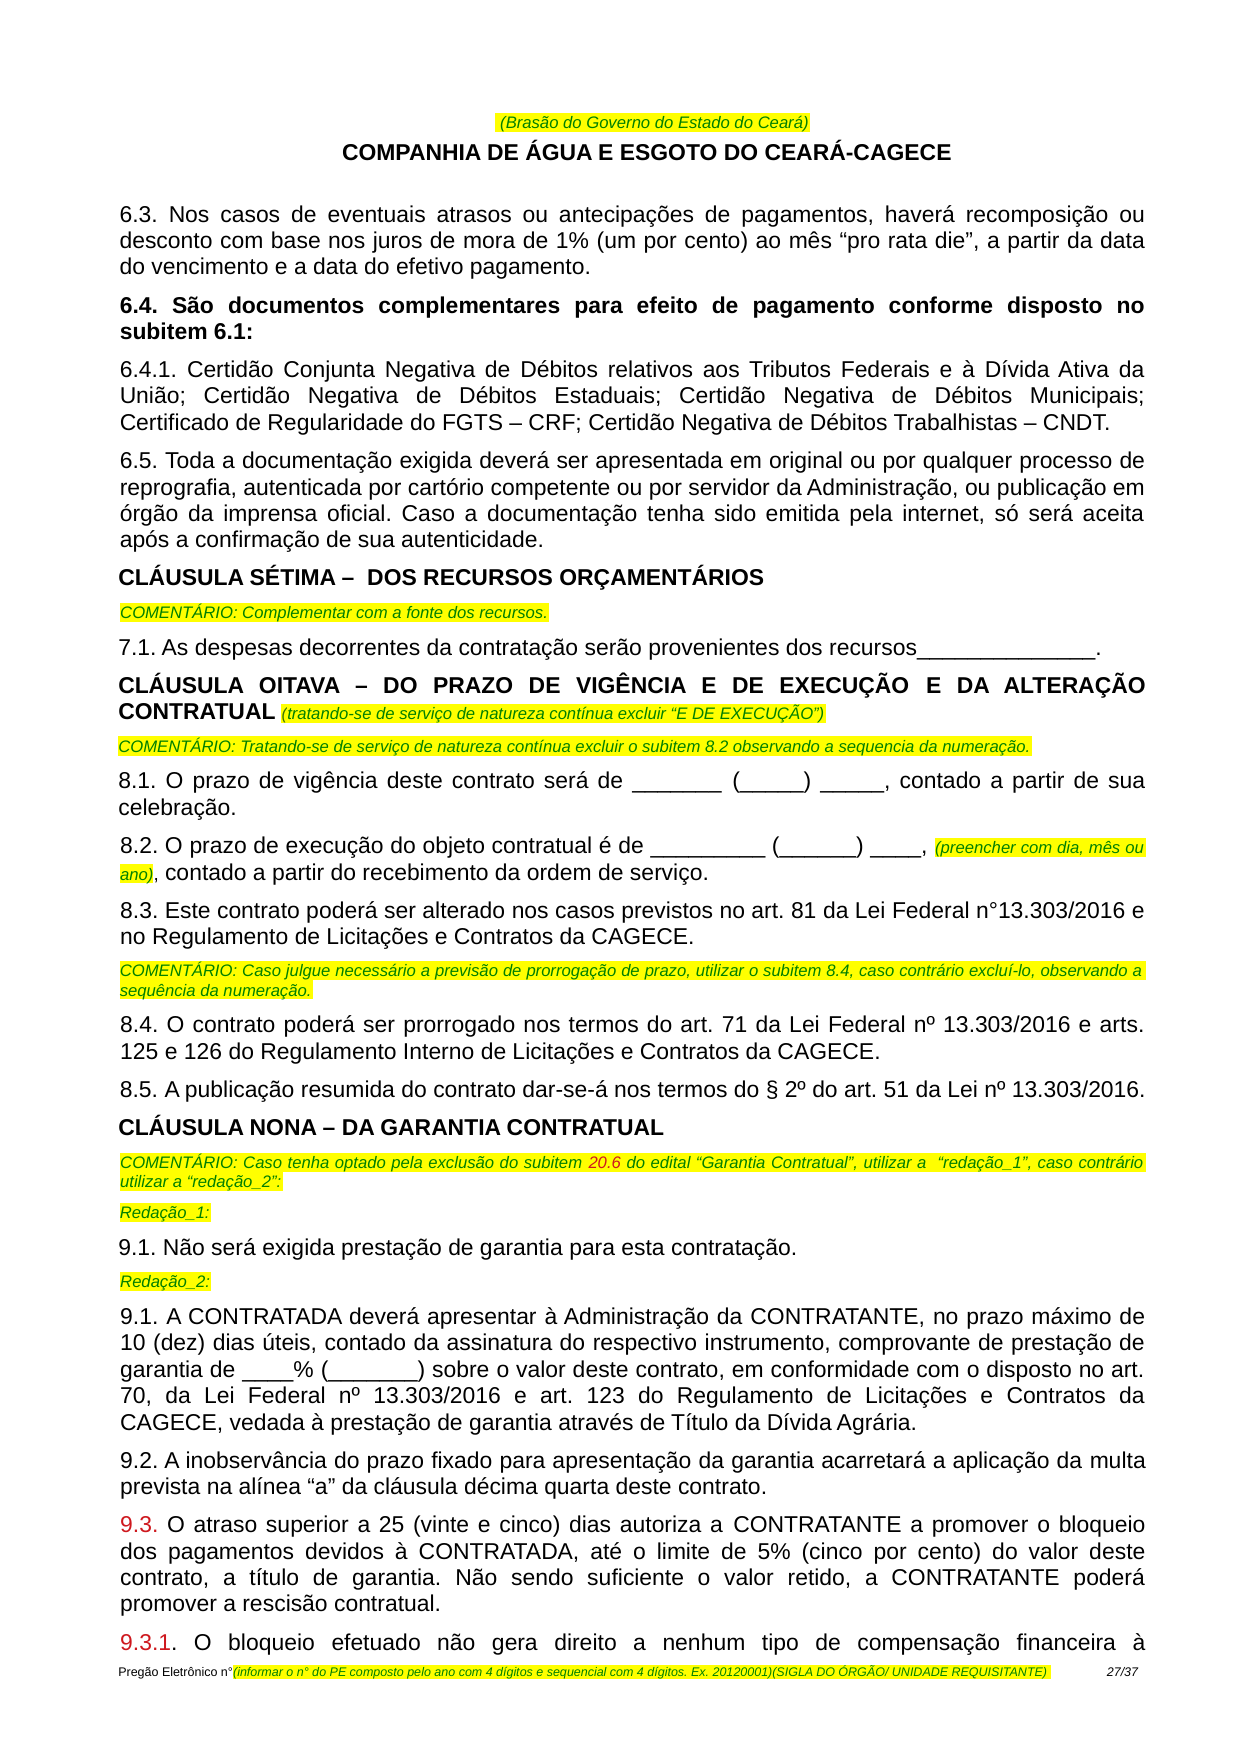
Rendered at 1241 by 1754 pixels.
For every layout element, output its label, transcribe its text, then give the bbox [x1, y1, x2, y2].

text CLÁUSULA OITAVA – DO PRAZO DE VIGÊNCIA E DE EXECUÇÃO E DA ALTERAÇÃO CONTRATUAL (tratando-se de serviço de natureza contínua excluir “E DE EXECUÇÃO”) [118, 672, 1146, 724]
text COMENTÁRIO: Caso julgue necessário a previsão de prorrogação de prazo, utilizar o subitem 8.4, caso contrário excluí-lo, observando a sequência da numeração. [119, 961, 1146, 999]
text 9.2. A inobservância do prazo fixado para apresentação da garantia acarretará a aplicação da multa prevista na alínea “a” da cláusula décima quarta deste contrato. [120, 1447, 1146, 1499]
text 9.1. Não será exigida prestação de garantia para esta contratação. [118, 1234, 1146, 1260]
text 9.3. O atraso superior a 25 (vinte e cinco) dias autoriza a CONTRATANTE a promover o bloqueio dos pagamentos devidos à CONTRATADA, até o limite de 5% (cinco por cento) do valor deste contrato, a título de garantia. Não sendo suficiente o valor retido, a CONTRATANTE poderá promover a rescisão contratual. [120, 1511, 1146, 1617]
text 8.1. O prazo de vigência deste contrato será de _______ (_____) _____, contado a partir de sua celebração. [118, 767, 1146, 820]
text 6.4.1. Certidão Conjunta Negativa de Débitos relativos aos Tributos Federais e à Dívida Ativa da União; Certidão Negativa de Débitos Estaduais; Certidão Negativa de Débitos Municipais; Certificado de Regularidade do FGTS – CRF; Certidão Negativa de Débitos Trabalhistas – CNDT. [119, 356, 1146, 435]
text Redação_2: [120, 1272, 1146, 1291]
text 8.4. O contrato poderá ser prorrogado nos termos do art. 71 da Lei Federal nº 13.303/2016 e arts. 125 e 126 do Regulamento Interno de Licitações e Contratos da CAGECE. [120, 1011, 1146, 1064]
text Redação_1: [119, 1203, 1146, 1222]
text 6.5. Toda a documentação exigida deverá ser apresentada em original ou por qualquer processo de reprografia, autenticada por cartório competente ou por servidor da Administração, ou publicação em órgão da imprensa oficial. Caso a documentação tenha sido emitida pela internet, só será aceita após a confirmação de sua autenticidade. [119, 447, 1146, 552]
text 8.3. Este contrato poderá ser alterado nos casos previstos no art. 81 da Lei Federal n°13.303/2016 e no Regulamento de Licitações e Contratos da CAGECE. [120, 897, 1146, 949]
text COMENTÁRIO: Tratando-se de serviço de natureza contínua excluir o subitem 8.2 observando a sequencia da numeração. [118, 736, 1146, 756]
text 6.3. Nos casos de eventuais atrasos ou antecipações de pagamentos, haverá recomposição ou desconto com base nos juros de mora de 1% (um por cento) ao mês “pro rata die”, a partir da data do vencimento e a data do efetivo pagamento. [119, 201, 1146, 280]
text 8.2. O prazo de execução do objeto contratual é de _________ (______) ____, (preencher com dia, mês ou ano), contado a partir do recebimento da ordem de serviço. [120, 832, 1146, 885]
text COMENTÁRIO: Complementar com a fonte dos recursos. [120, 603, 1146, 622]
text 8.5. A publicação resumida do contrato dar-se-á nos termos do § 2º do art. 51 da Lei nº 13.303/2016. [119, 1076, 1146, 1102]
text 6.4. São documentos complementares para efeito de pagamento conforme disposto no subitem 6.1: [119, 292, 1146, 344]
text CLÁUSULA NONA – DA GARANTIA CONTRATUAL [118, 1114, 1146, 1141]
text 9.3.1. O bloqueio efetuado não gera direito a nenhum tipo de compensação financeira à [120, 1628, 1146, 1655]
text CLÁUSULA SÉTIMA – DOS RECURSOS ORÇAMENTÁRIOS [118, 564, 1146, 591]
text 7.1. As despesas decorrentes da contratação serão provenientes dos recursos______________. [118, 634, 1146, 660]
text 9.1. A CONTRATADA deverá apresentar à Administração da CONTRATANTE, no prazo máximo de 10 (dez) dias úteis, contado da assinatura do respectivo instrumento, comprovante de prestação de garantia de ____% (_______) sobre o valor deste contrato, em conformidade com o disposto no art. 70, da Lei Federal nº 13.303/2016 e art. 123 do Regulamento de Licitações e Contratos da CAGECE, vedada à prestação de garantia através de Título da Dívida Agrária. [120, 1303, 1146, 1435]
text COMENTÁRIO: Caso tenha optado pela exclusão do subitem 20.6 do edital “Garantia Contratual”, utilizar a “redação_1”, caso contrário utilizar a “redação_2”: [120, 1152, 1146, 1191]
